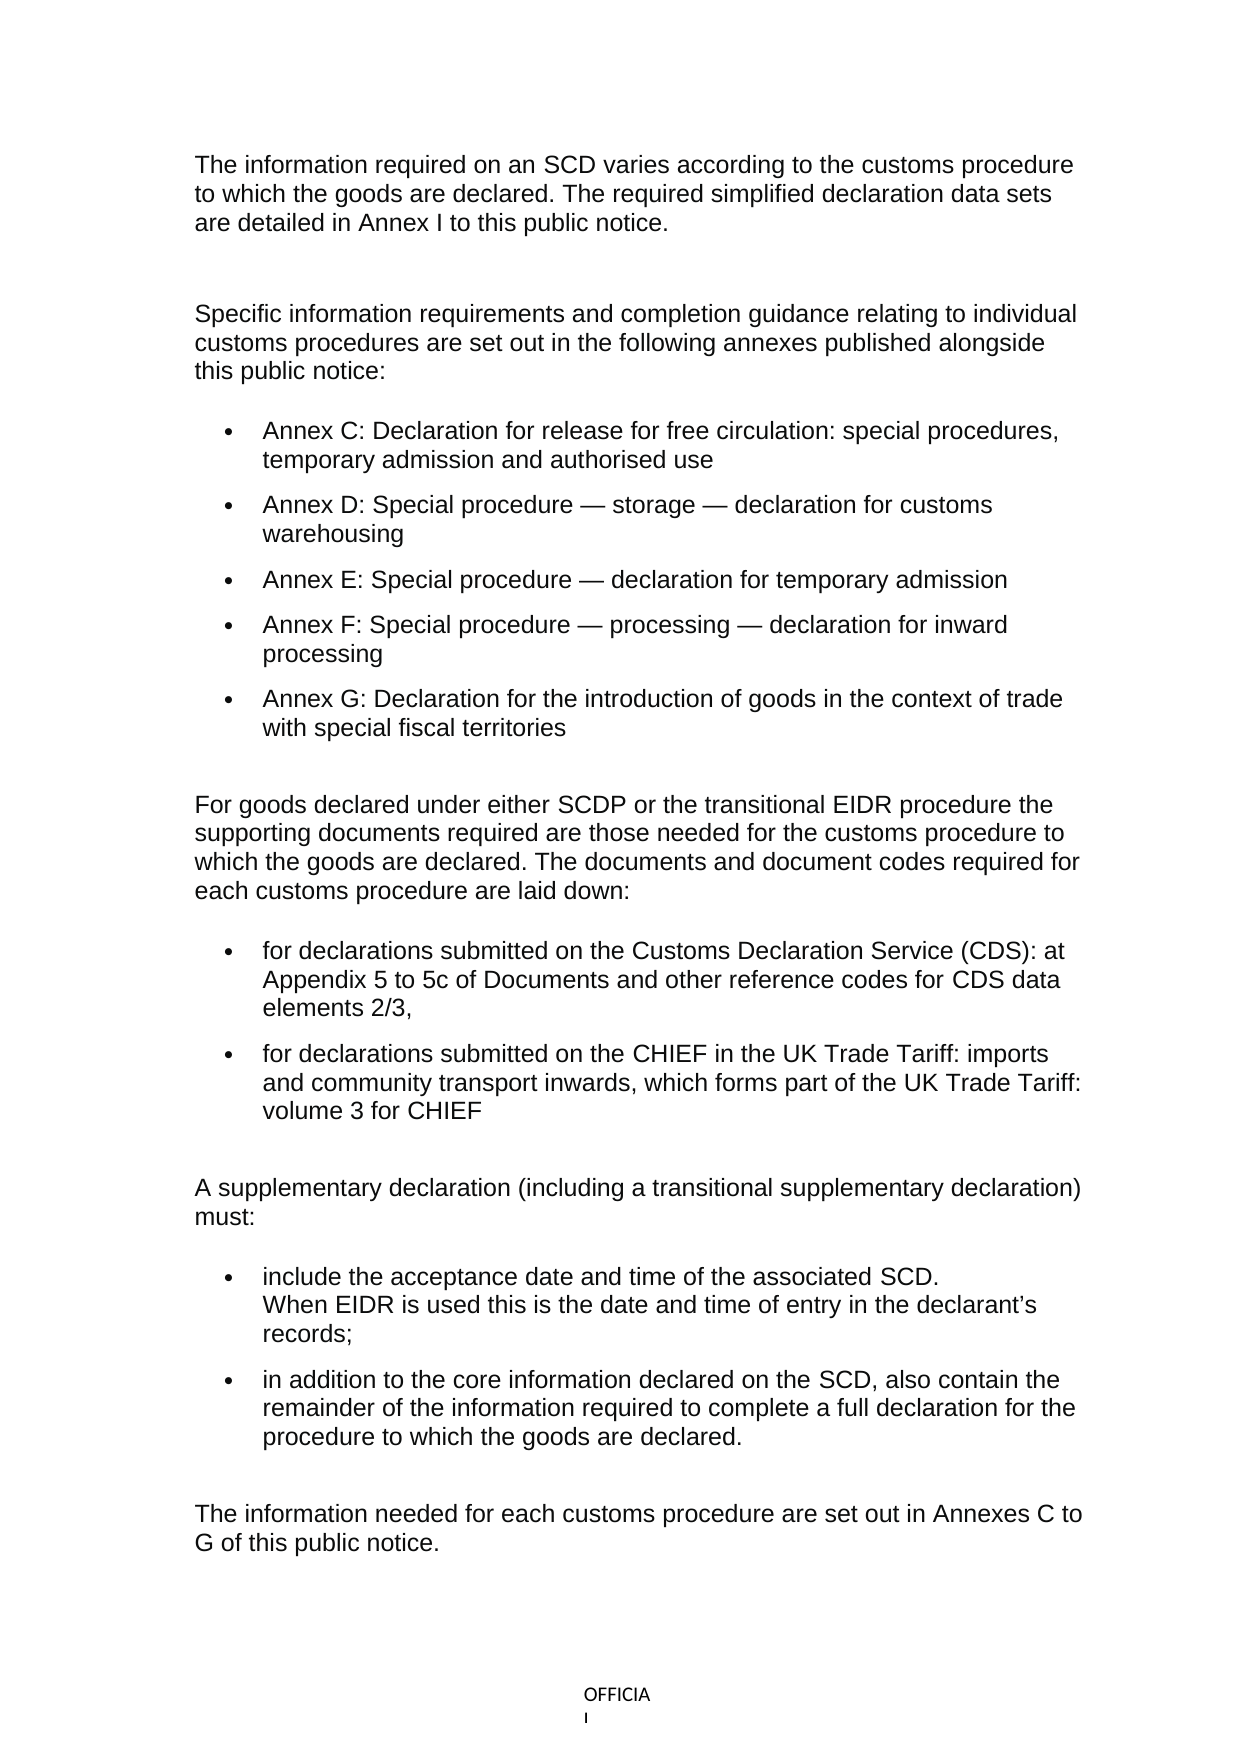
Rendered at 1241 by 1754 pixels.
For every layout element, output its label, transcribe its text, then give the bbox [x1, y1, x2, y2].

text Specific information requirements and completion guidance relating to individual customs procedures are set out in the following annexes published alongside this public notice: [194, 299, 1090, 385]
list in addition to the core information declared on the SCD, also contain the remainder of the information required to complete a full declaration for the procedure to which the goods are declared. [225, 1364, 1090, 1451]
list Annex C: Declaration for release for free circulation: special procedures, temporary admission and authorised use [225, 416, 1090, 474]
text The information required on an SCD varies according to the customs procedure to which the goods are declared. The required simplified declaration data sets are detailed in Annex I to this public notice. [194, 150, 1090, 236]
list Annex D: Special procedure — storage — declaration for customs warehousing [225, 490, 1090, 548]
text For goods declared under either SCDP or the transitional EIDR procedure the supporting documents required are those needed for the customs procedure to which the goods are declared. The documents and document codes required for each customs procedure are laid down: [194, 789, 1090, 904]
text A supplementary declaration (including a transitional supplementary declaration) must: [194, 1173, 1090, 1230]
list Annex F: Special procedure — processing — declaration for inward processing [225, 610, 1090, 667]
list include the acceptance date and time of the associated SCD. When EIDR is used this is the date and time of entry in the declarant’s records; [225, 1262, 1090, 1348]
list Annex E: Special procedure — declaration for temporary admission [225, 564, 1090, 593]
text The information needed for each customs procedure are set out in Annexes C to G of this public notice. [194, 1499, 1090, 1556]
list for declarations submitted on the CHIEF in the UK Trade Tariff: imports and community transport inwards, which forms part of the UK Trade Tariff: volume 3 for CHIEF [225, 1039, 1090, 1125]
list Annex G: Declaration for the introduction of goods in the context of trade with special fiscal territories [225, 684, 1090, 742]
list for declarations submitted on the Customs Declaration Service (CDS): at Appendix 5 to 5c of Documents and other reference codes for CDS data elements 2/3, [225, 936, 1090, 1022]
